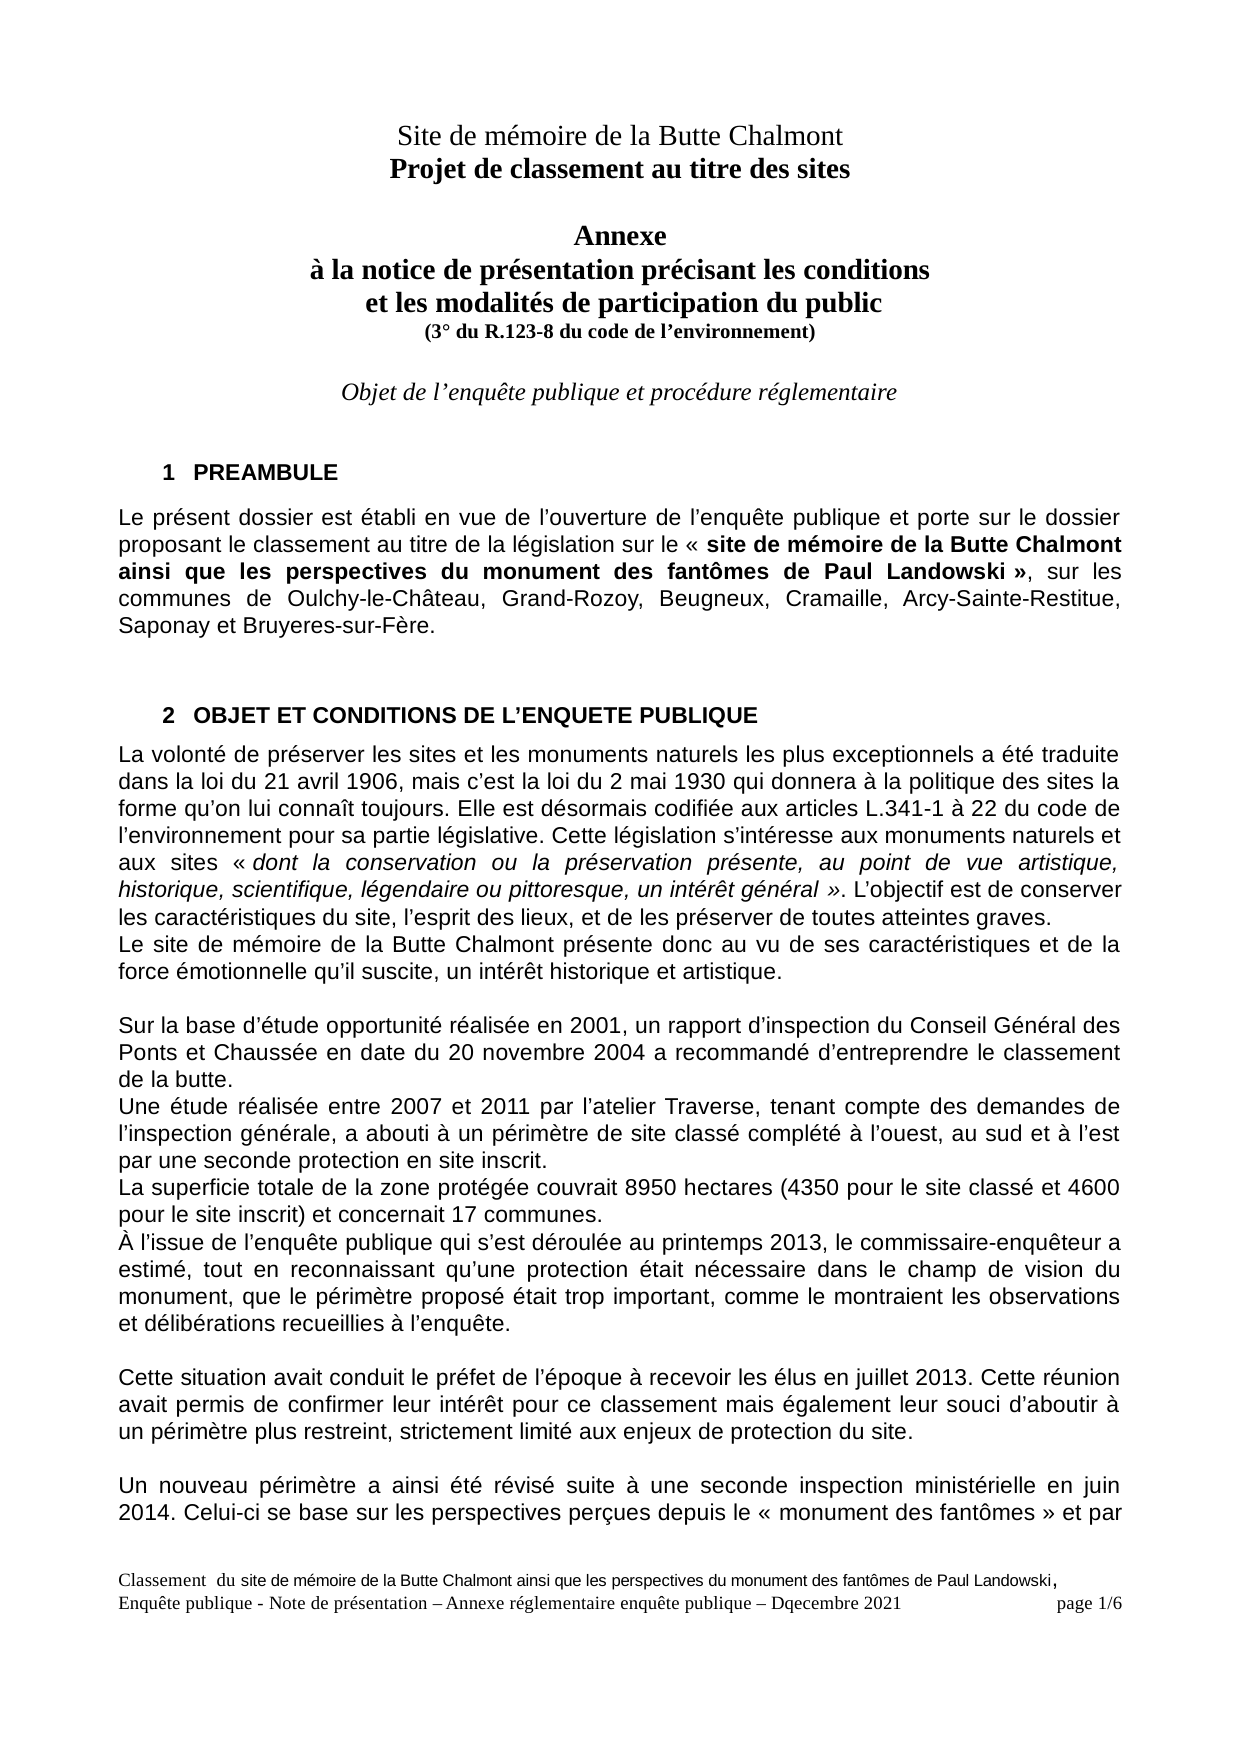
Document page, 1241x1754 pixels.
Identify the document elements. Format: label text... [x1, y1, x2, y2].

text Site de mémoire de la Butte Chalmont [118, 118, 1122, 152]
text et les modalités de participation du public [118, 286, 1122, 319]
text La superficie totale de la zone protégée couvrait 8950 hectares (4350 pour le site classé et 4600 pour le site inscrit) et concernait 17 communes. [118, 1174, 1122, 1228]
text Objet de l’enquête publique et procédure réglementaire [118, 377, 1122, 406]
text À l’issue de l’enquête publique qui s’est déroulée au printemps 2013, le commissaire-enquêteur a estimé, tout en reconnaissant qu’une protection était nécessaire dans le champ de vision du monument, que le périmètre proposé était trop important, comme le montraient les observations et délibérations recueillies à l’enquête. [118, 1228, 1122, 1336]
text Une étude réalisée entre 2007 et 2011 par l’atelier Traverse, tenant compte des demandes de l’inspection générale, a abouti à un périmètre de site classé complété à l’ouest, au sud et à l’est par une seconde protection en site inscrit. [118, 1092, 1122, 1174]
text Le présent dossier est établi en vue de l’ouverture de l’enquête publique et porte sur le dossier proposant le classement au titre de la législation sur le « site de mémoire de la Butte Chalmont ainsi que les perspectives du monument des fantômes de Paul Landowski », sur les communes de Oulchy-le-Château, Grand-Rozoy, Beugneux, Cramaille, Arcy-Sainte-Restitue, Saponay et Bruyeres-sur-Fère. [118, 503, 1122, 639]
text La volonté de préserver les sites et les monuments naturels les plus exceptionnels a été traduite dans la loi du 21 avril 1906, mais c’est la loi du 2 mai 1930 qui donnera à la politique des sites la forme qu’on lui connaît toujours. Elle est désormais codifiée aux articles L.341-1 à 22 du code de l’environnement pour sa partie législative. Cette législation s’intéresse aux monuments naturels et aux sites « dont la conservation ou la préservation présente, au point de vue artistique, historique, scientifique, légendaire ou pittoresque, un intérêt général ». L’objectif est de conserver les caractéristiques du site, l’esprit des lieux, et de les préserver de toutes atteintes graves. [118, 740, 1122, 930]
text (3° du R.123-8 du code de l’environnement) [118, 319, 1122, 343]
text Sur la base d’étude opportunité réalisée en 2001, un rapport d’inspection du Conseil Général des Ponts et Chaussée en date du 20 novembre 2004 a recommandé d’entreprendre le classement de la butte. [118, 1011, 1122, 1092]
text Projet de classement au titre des sites [118, 152, 1122, 185]
text Un nouveau périmètre a ainsi été révisé suite à une seconde inspection ministérielle en juin 2014. Celui-ci se base sur les perspectives perçues depuis le « monument des fantômes » et par [118, 1472, 1122, 1526]
text à la notice de présentation précisant les conditions [118, 252, 1122, 286]
text Le site de mémoire de la Butte Chalmont présente donc au vu de ses caractéristiques et de la force émotionnelle qu’il suscite, un intérêt historique et artistique. [118, 930, 1122, 984]
list PREAMBULE [156, 459, 1122, 486]
list OBJET ET CONDITIONS DE L’ENQUETE PUBLIQUE [156, 701, 1122, 728]
text Cette situation avait conduit le préfet de l’époque à recevoir les élus en juillet 2013. Cette réunion avait permis de confirmer leur intérêt pour ce classement mais également leur souci d’aboutir à un périmètre plus restreint, strictement limité aux enjeux de protection du site. [118, 1363, 1122, 1444]
text Annexe [118, 219, 1122, 252]
